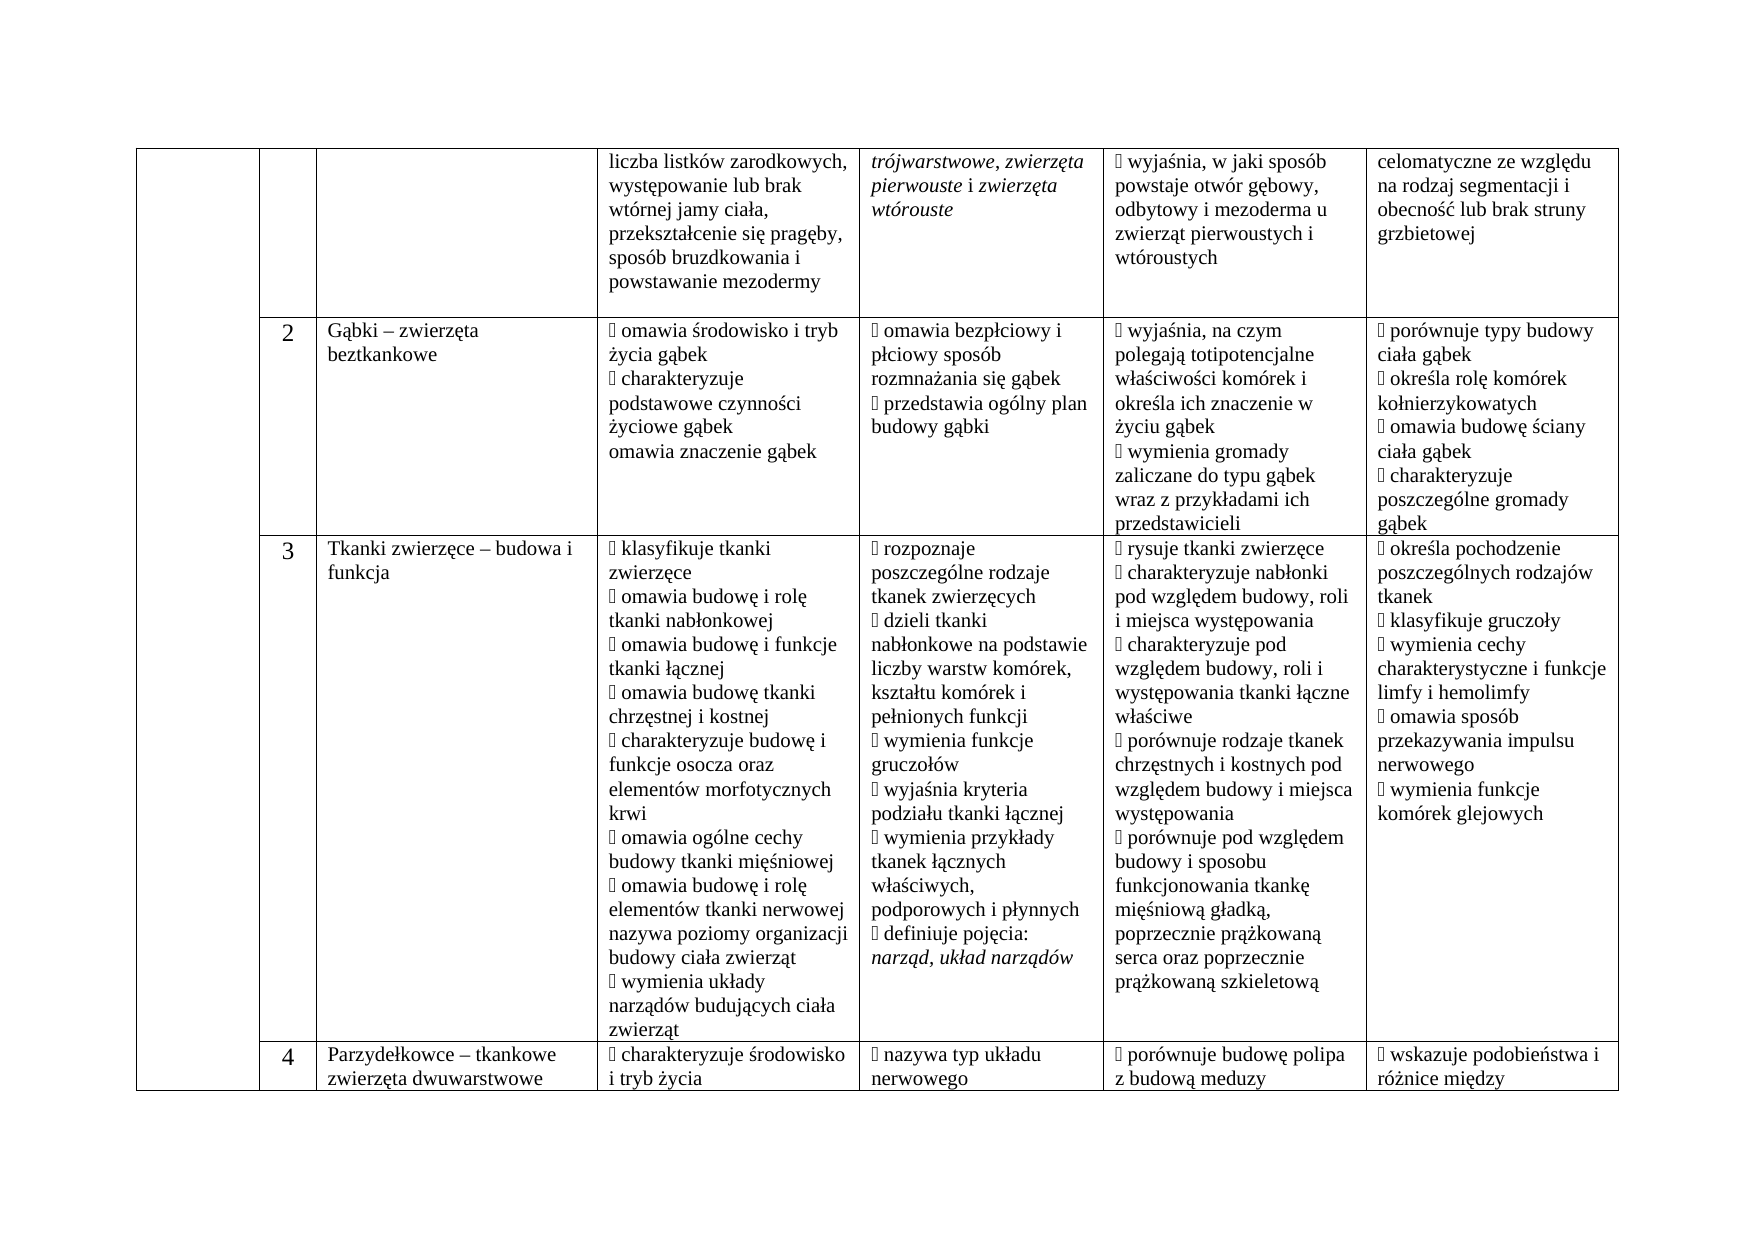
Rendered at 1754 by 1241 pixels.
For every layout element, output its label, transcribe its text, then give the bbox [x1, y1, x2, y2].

table_cell  omawia bezpłciowy i płciowy sposób rozmnażania się gąbek  przedstawia ogólny plan budowy gąbki [860, 318, 1103, 535]
table_cell  rysuje tkanki zwierzęce  charakteryzuje nabłonki pod względem budowy, roli i miejsca występowania  charakteryzuje pod względem budowy, roli i występowania tkanki łączne właściwe  porównuje rodzaje tkanek chrzęstnych i kostnych pod względem budowy i miejsca występowania  porównuje pod względem budowy i sposobu funkcjonowania tkankę mięśniową gładką, poprzecznie prążkowaną serca oraz poprzecznie prążkowaną szkieletową [1104, 536, 1366, 1041]
table_cell [137, 149, 259, 1090]
table_cell  charakteryzuje środowisko i tryb życia [598, 1042, 859, 1090]
table_cell  rozpoznaje poszczególne rodzaje tkanek zwierzęcych  dzieli tkanki nabłonkowe na podstawie liczby warstw komórek, kształtu komórek i pełnionych funkcji  wymienia funkcje gruczołów  wyjaśnia kryteria podziału tkanki łącznej  wymienia przykłady tkanek łącznych właściwych, podporowych i płynnych  definiuje pojęcia: narząd, układ narządów [860, 536, 1103, 1041]
table_cell  wyjaśnia, na czym polegają totipotencjalne właściwości komórek i określa ich znaczenie w życiu gąbek  wymienia gromady zaliczane do typu gąbek wraz z przykładami ich przedstawicieli [1104, 318, 1366, 535]
table_cell liczba listków zarodkowych, występowanie lub brak wtórnej jamy ciała, przekształcenie się pragęby, sposób bruzdkowania i powstawanie mezodermy [598, 149, 859, 317]
table_cell [260, 149, 316, 317]
table_cell  klasyfikuje tkanki zwierzęce  omawia budowę i rolę tkanki nabłonkowej  omawia budowę i funkcje tkanki łącznej  omawia budowę tkanki chrzęstnej i kostnej  charakteryzuje budowę i funkcje osocza oraz elementów morfotycznych krwi  omawia ogólne cechy budowy tkanki mięśniowej  omawia budowę i rolę elementów tkanki nerwowej nazywa poziomy organizacji budowy ciała zwierząt  wymienia układy narządów budujących ciała zwierząt [598, 536, 859, 1041]
table_cell 4 [260, 1042, 316, 1090]
table_cell trójwarstwowe, zwierzęta pierwouste i zwierzęta wtórouste [860, 149, 1103, 317]
table_cell  wskazuje podobieństwa i różnice między [1367, 1042, 1618, 1090]
table_cell Gąbki – zwierzęta beztkankowe [317, 318, 597, 535]
table_cell  porównuje typy budowy ciała gąbek  określa rolę komórek kołnierzykowatych  omawia budowę ściany ciała gąbek  charakteryzuje poszczególne gromady gąbek [1367, 318, 1618, 535]
table_cell Parzydełkowce – tkankowe zwierzęta dwuwarstwowe [317, 1042, 597, 1090]
table_cell  porównuje budowę polipa z budową meduzy [1104, 1042, 1366, 1090]
table_cell 2 [260, 318, 316, 535]
table_cell Tkanki zwierzęce – budowa i funkcja [317, 536, 597, 1041]
table_cell [317, 149, 597, 317]
table_cell  wyjaśnia, w jaki sposób powstaje otwór gębowy, odbytowy i mezoderma u zwierząt pierwoustych i wtóroustych [1104, 149, 1366, 317]
table_cell  omawia środowisko i tryb życia gąbek  charakteryzuje podstawowe czynności życiowe gąbek omawia znaczenie gąbek [598, 318, 859, 535]
table_cell  nazywa typ układu nerwowego [860, 1042, 1103, 1090]
table_cell celomatyczne ze względu na rodzaj segmentacji i obecność lub brak struny grzbietowej [1367, 149, 1618, 317]
table_cell 3 [260, 536, 316, 1041]
table_cell  określa pochodzenie poszczególnych rodzajów tkanek  klasyfikuje gruczoły  wymienia cechy charakterystyczne i funkcje limfy i hemolimfy  omawia sposób przekazywania impulsu nerwowego  wymienia funkcje komórek glejowych [1367, 536, 1618, 1041]
